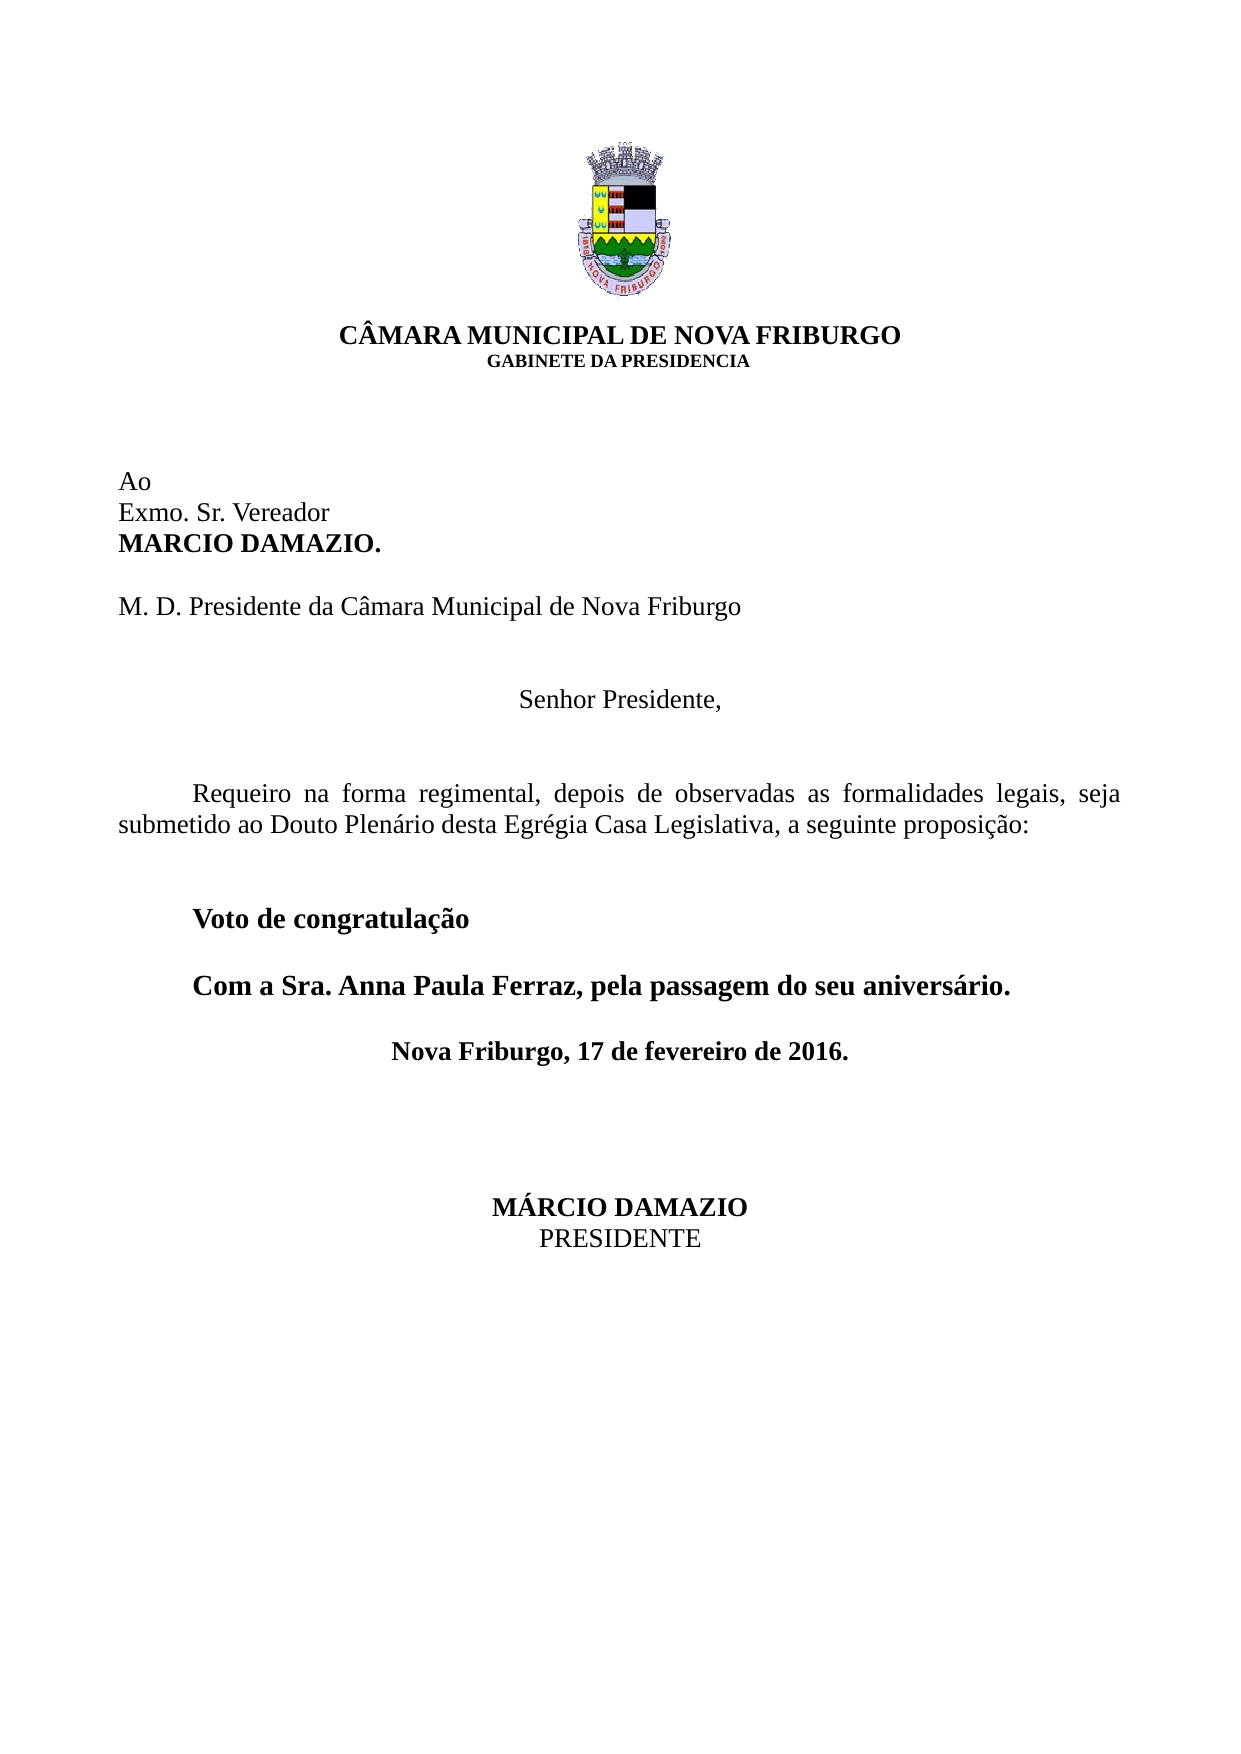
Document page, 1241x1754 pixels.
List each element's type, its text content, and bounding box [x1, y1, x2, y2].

list D. Presidente da Câmara Municipal de Nova Friburgo [118, 590, 1122, 621]
text Requeiro na forma regimental, depois de observadas as formalidades legais, seja submetido ao Douto Plenário desta Egrégia Casa Legislativa, a seguinte proposição: [118, 777, 1122, 839]
text Voto de congratulação [118, 901, 1122, 935]
text PRESIDENTE [118, 1222, 1122, 1253]
text Nova Friburgo, 17 de fevereiro de 2016. [118, 1035, 1122, 1067]
text CÂMARA MUNICIPAL DE NOVA FRIBURGO [118, 319, 1122, 350]
text GABINETE DA PRESIDENCIA [118, 350, 1122, 372]
text MARCIO DAMAZIO. [118, 527, 1122, 559]
text Senhor Presidente, [118, 683, 1122, 714]
text Com a Sra. Anna Paula Ferraz, pela passagem do seu aniversário. [118, 968, 1122, 1002]
picture [563, 127, 677, 310]
text Ao [118, 465, 1122, 496]
text Exmo. Sr. Vereador [118, 496, 1122, 527]
text MÁRCIO DAMAZIO [118, 1191, 1122, 1222]
